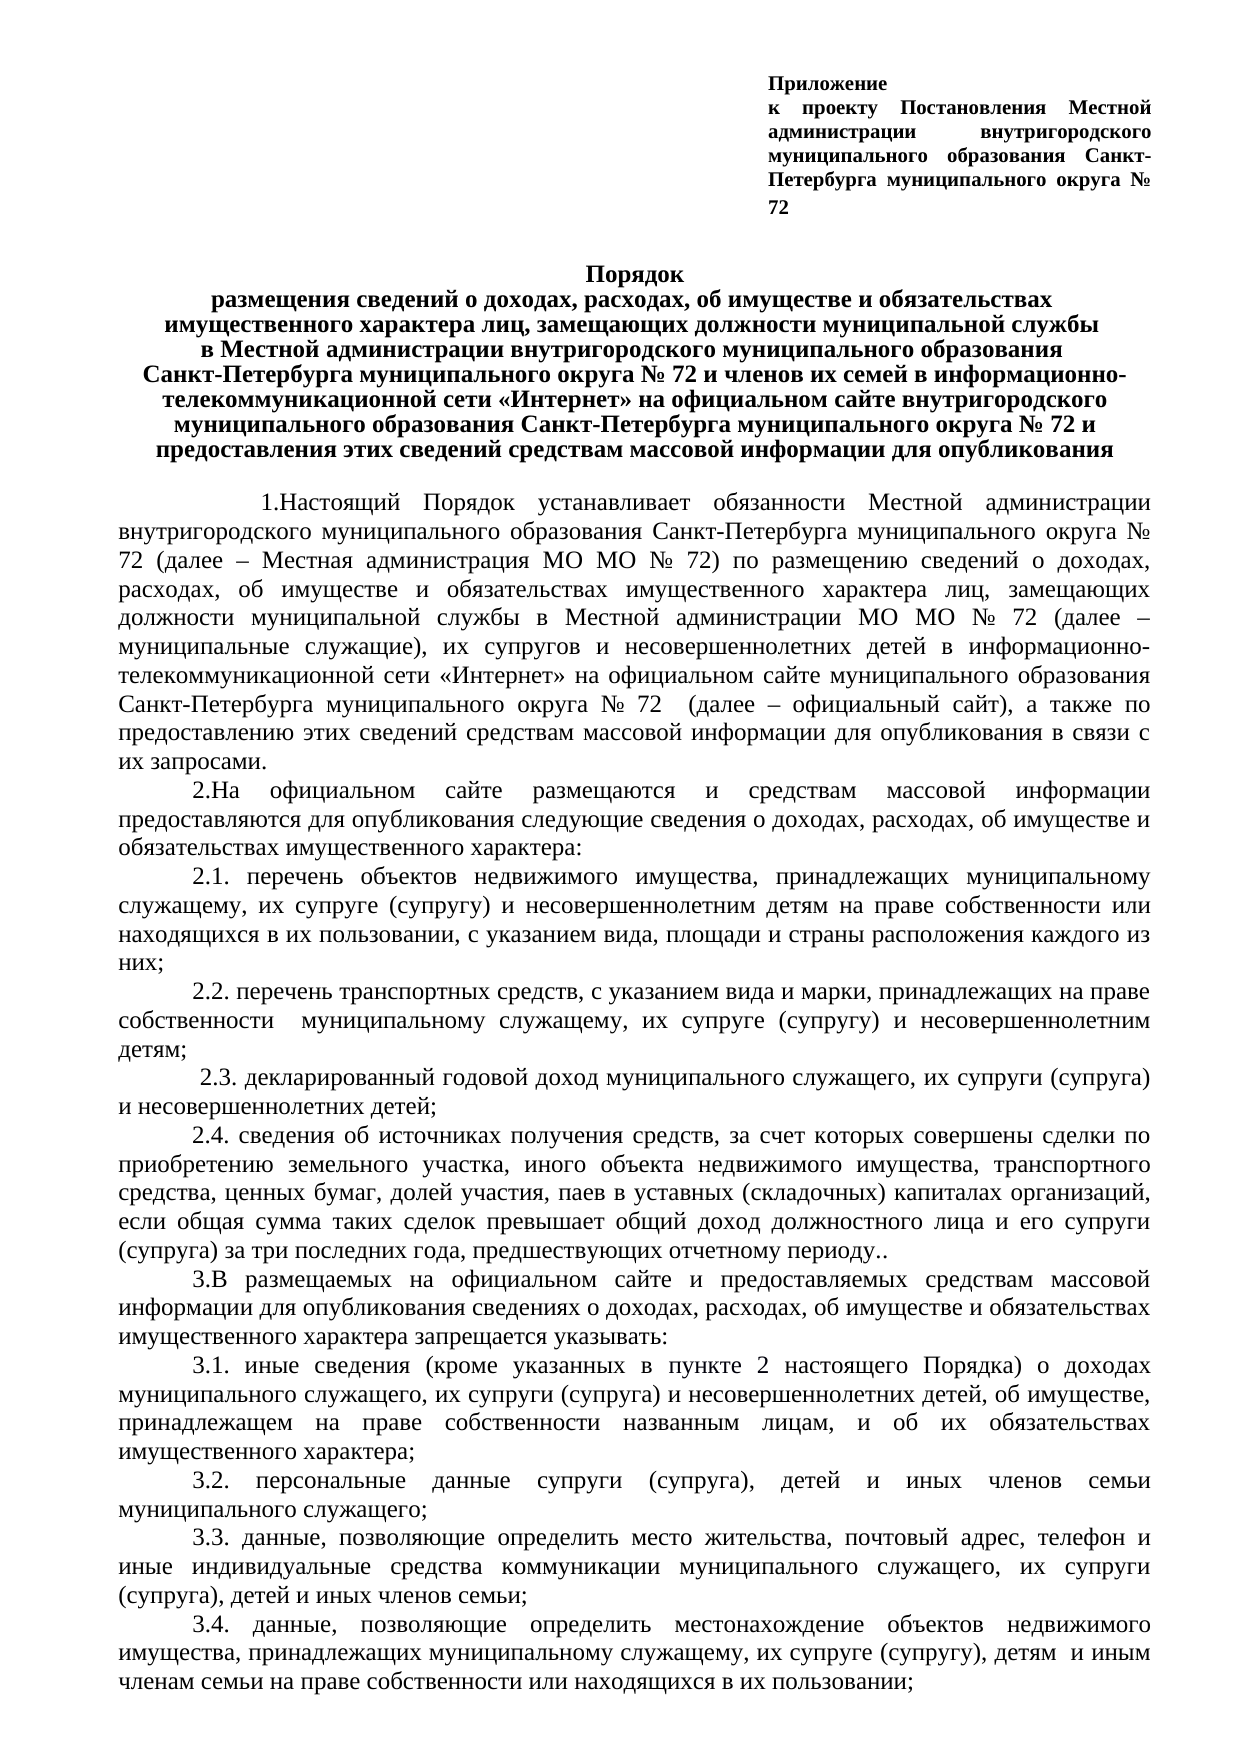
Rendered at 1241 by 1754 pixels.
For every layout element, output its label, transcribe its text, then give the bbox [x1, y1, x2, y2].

text 2.1. перечень объектов недвижимого имущества, принадлежащих муниципальному служащему, их супруге (супругу) и несовершеннолетним детям на праве собственности или находящихся в их пользовании, с указанием вида, площади и страны расположения каждого из них; [118, 861, 1152, 976]
title размещения сведений о доходах, расходах, об имуществе и обязательствах [118, 287, 1152, 312]
text 2.На официальном сайте размещаются и средствам массовой информации предоставляются для опубликования следующие сведения о доходах, расходах, об имуществе и обязательствах имущественного характера: [118, 775, 1152, 861]
text к проекту Постановления Местной администрации внутригородского муниципального образования Санкт-Петербурга муниципального округа № 72 [768, 95, 1152, 220]
text 3.3. данные, позволяющие определить место жительства, почтовый адрес, телефон и иные индивидуальные средства коммуникации муниципального служащего, их супруги (супруга), детей и иных членов семьи; [118, 1522, 1152, 1609]
text 3.2. персональные данные супруги (супруга), детей и иных членов семьи муниципального служащего; [118, 1465, 1152, 1522]
text 2.3. декларированный годовой доход муниципального служащего, их супруги (супруга) и несовершеннолетних детей; [118, 1062, 1152, 1120]
text 2.2. перечень транспортных средств, с указанием вида и марки, принадлежащих на праве собственности муниципальному служащему, их супруге (супругу) и несовершеннолетним детям; [118, 976, 1152, 1062]
title Порядок [118, 259, 1152, 287]
text 1.Настоящий Порядок устанавливает обязанности Местной администрации внутригородского муниципального образования Санкт-Петербурга муниципального округа № 72 (далее – Местная администрация МО МО № 72) по размещению сведений о доходах, расходах, об имуществе и обязательствах имущественного характера лиц, замещающих должности муниципальной службы в Местной администрации МО МО № 72 (далее – муниципальные служащие), их супругов и несовершеннолетних детей в информационно-телекоммуникационной сети «Интернет» на официальном сайте муниципального образования Санкт-Петербурга муниципального округа № 72 (далее – официальный сайт), а также по предоставлению этих сведений средствам массовой информации для опубликования в связи с их запросами. [118, 487, 1152, 775]
text 3.4. данные, позволяющие определить местонахождение объектов недвижимого имущества, принадлежащих муниципальному служащему, их супруге (супругу), детям и иным членам семьи на праве собственности или находящихся в их пользовании; [118, 1609, 1152, 1695]
text 2.4. сведения об источниках получения средств, за счет которых совершены сделки по приобретению земельного участка, иного объекта недвижимого имущества, транспортного средства, ценных бумаг, долей участия, паев в уставных (складочных) капиталах организаций, если общая сумма таких сделок превышает общий доход должностного лица и его супруги (супруга) за три последних года, предшествующих отчетному периоду.. [118, 1120, 1152, 1264]
title в Местной администрации внутригородского муниципального образования [118, 337, 1152, 362]
text 3.В размещаемых на официальном сайте и предоставляемых средствам массовой информации для опубликования сведениях о доходах, расходах, об имуществе и обязательствах имущественного характера запрещается указывать: [118, 1264, 1152, 1350]
title имущественного характера лиц, замещающих должности муниципальной службы [118, 312, 1152, 337]
title Санкт-Петербурга муниципального округа № 72 и членов их семей в информационно-телекоммуникационной сети «Интернет» на официальном сайте внутригородского муниципального образования Санкт-Петербурга муниципального округа № 72 и предоставления этих сведений средствам массовой информации для опубликования [118, 362, 1152, 462]
text Приложение [768, 71, 1152, 95]
text 3.1. иные сведения (кроме указанных в пункте 2 настоящего Порядка) о доходах муниципального служащего, их супруги (супруга) и несовершеннолетних детей, об имуществе, принадлежащем на праве собственности названным лицам, и об их обязательствах имущественного характера; [118, 1350, 1152, 1465]
